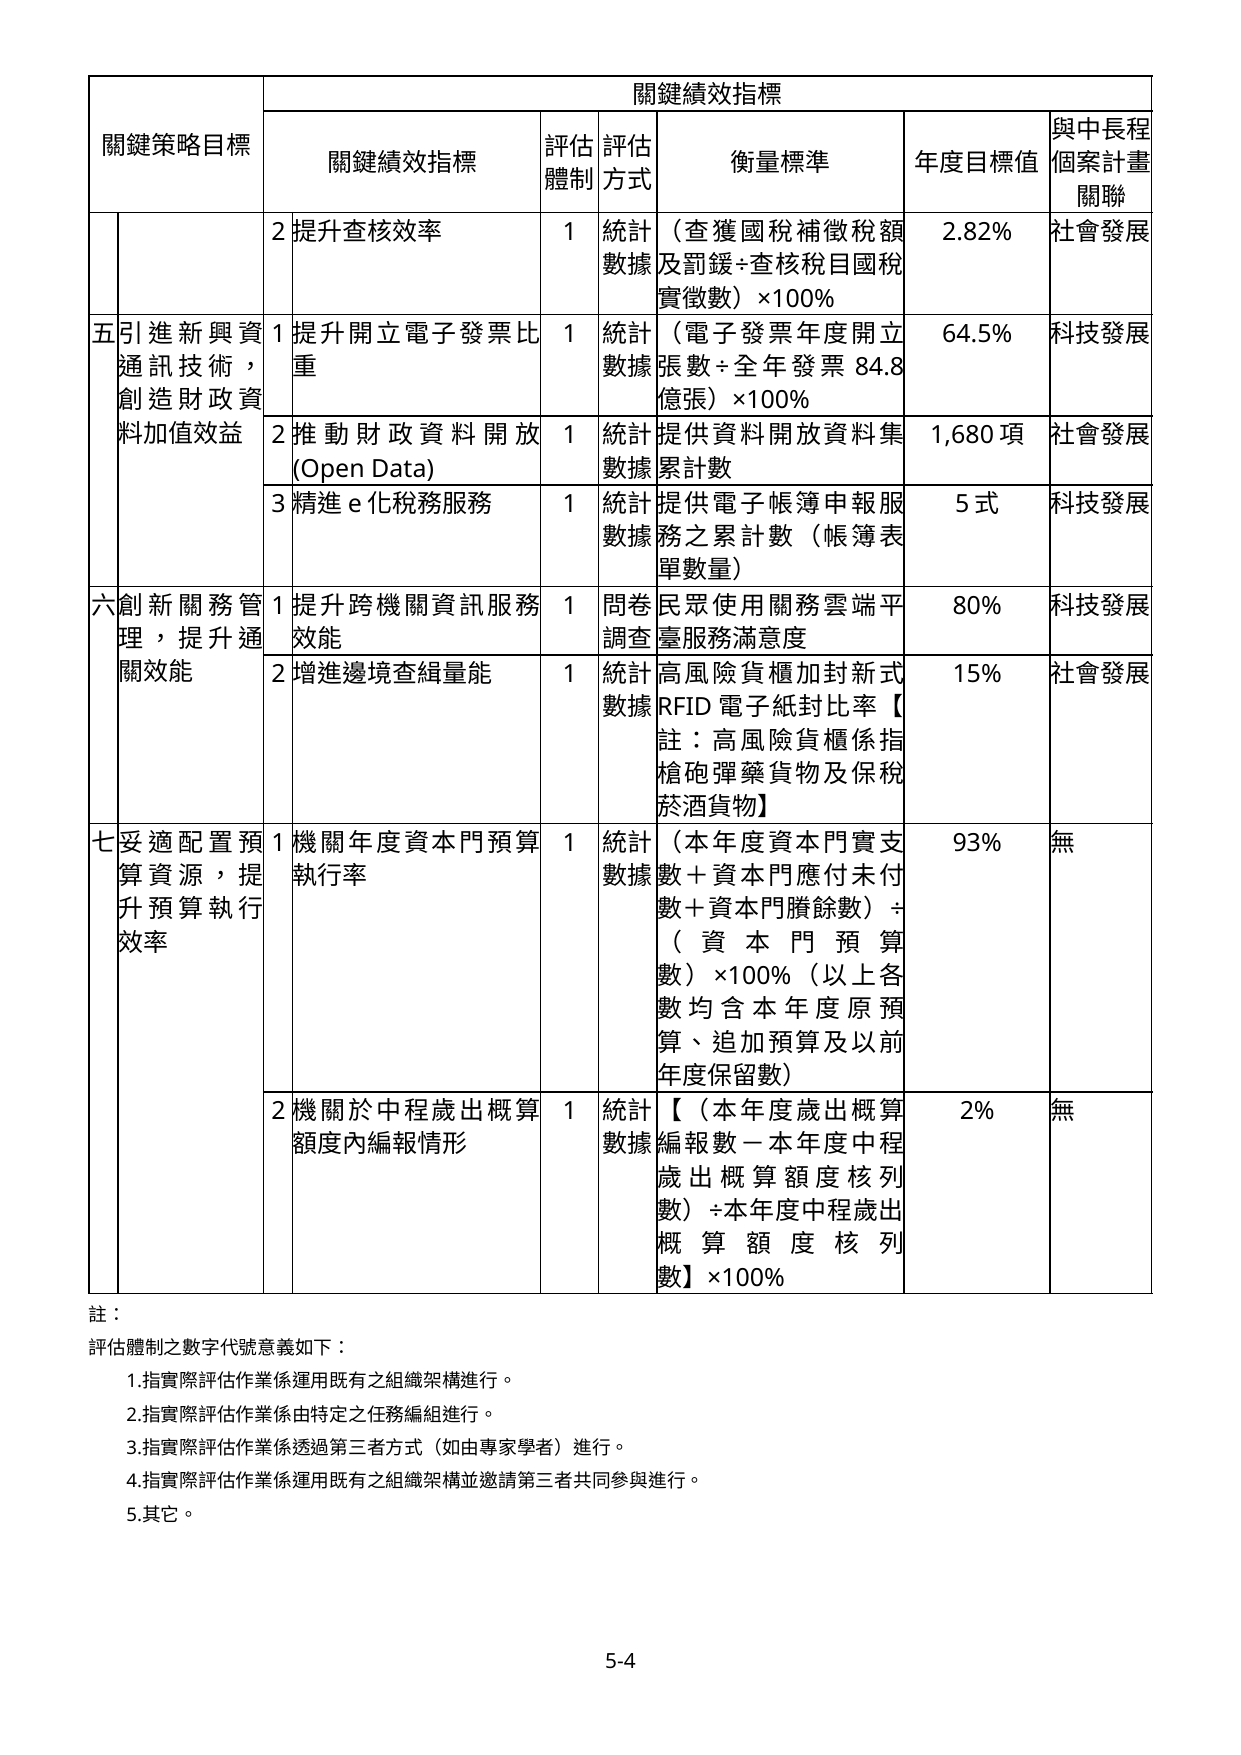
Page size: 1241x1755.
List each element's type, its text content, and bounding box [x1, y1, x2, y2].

table_cell （電子發票年度開立張數÷全年發票84.8億張）×100% [658, 315, 903, 415]
table_cell 【（本年度歲出概算編報數－本年度中程歲出概算額度核列數）÷本年度中程歲出概算額度核列數】×100% [658, 1093, 903, 1293]
table_cell 統計數據 [599, 1093, 656, 1293]
table_cell 機關年度資本門預算執行率 [293, 824, 540, 1091]
table_cell 建構優質賦稅環境，維護租稅公平合理 [119, 213, 263, 314]
table_cell 評估 方式 [599, 112, 656, 212]
table_cell 1 [264, 587, 292, 654]
table_cell 精進e化稅務服務 [293, 486, 540, 586]
table_cell 1 [541, 315, 598, 415]
table_cell 五 [90, 315, 117, 586]
table_cell 科技發展 [1051, 486, 1151, 586]
table_cell 無 [1051, 824, 1151, 1091]
table_cell 1 [264, 824, 292, 1091]
table_header 關鍵策略目標 [90, 77, 263, 212]
table_cell （本年度資本門實支數＋資本門應付未付數＋資本門賸餘數）÷（資本門預算數）×100%（以上各數均含本年度原預算、追加預算及以前年度保留數） [658, 824, 903, 1091]
table_cell 增進邊境查緝量能 [293, 656, 540, 822]
table_cell 統計數據 [599, 486, 656, 586]
table_cell 提升開立電子發票比重 [293, 315, 540, 415]
table_cell 1 [264, 315, 292, 415]
table_cell 社會發展 [1051, 656, 1151, 822]
table_cell 科技發展 [1051, 315, 1151, 415]
table_cell 1,680項 [905, 417, 1049, 484]
table_cell 年度目標值 [905, 112, 1049, 212]
table_cell 妥適配置預算資源，提升預算執行效率 [119, 824, 263, 1293]
table_cell 高風險貨櫃加封新式RFID電子紙封比率【註：高風險貨櫃係指槍砲彈藥貨物及保稅菸酒貨物】 [658, 656, 903, 822]
table_cell 64.5% [905, 315, 1049, 415]
table_cell 統計數據 [599, 656, 656, 822]
table_cell 3 [264, 486, 292, 586]
table_cell 1 [541, 486, 598, 586]
table_cell 統計數據 [599, 213, 656, 314]
table_cell 四 [90, 213, 117, 314]
table_cell 2 [264, 213, 292, 314]
table_cell 衡量標準 [658, 112, 903, 212]
table_cell 評估 體制 [541, 112, 598, 212]
table_cell （查獲國稅補徵稅額及罰鍰÷查核稅目國稅實徵數）×100% [658, 213, 903, 314]
table_cell 2.82% [905, 213, 1049, 314]
table_cell 提升查核效率 [293, 213, 540, 314]
table_cell 引進新興資通訊技術，創造財政資料加值效益 [119, 315, 263, 586]
table_cell 1 [541, 1093, 598, 1293]
table_cell 1 [541, 656, 598, 822]
text 註： [89, 1294, 1152, 1328]
table_cell 機關於中程歲出概算額度內編報情形 [293, 1093, 540, 1293]
table_cell 2 [264, 656, 292, 822]
table_cell 六 [90, 587, 117, 822]
table_header 關鍵績效指標 [264, 77, 1151, 110]
table_cell 15% [905, 656, 1049, 822]
text 3.指實際評估作業係透過第三者方式（如由專家學者）進行。 [89, 1428, 1152, 1461]
table_cell 80% [905, 587, 1049, 654]
table_cell 1 [541, 213, 598, 314]
table_cell 關鍵績效指標 [264, 112, 540, 212]
table_cell 科技發展 [1051, 587, 1151, 654]
table_cell 問卷調查 [599, 587, 656, 654]
text 5.其它。 [89, 1494, 1152, 1528]
table_cell 統計數據 [599, 824, 656, 1091]
table_cell 1 [541, 587, 598, 654]
text 1.指實際評估作業係運用既有之組織架構進行。 [89, 1361, 1152, 1394]
table_cell 統計數據 [599, 315, 656, 415]
table_cell 民眾使用關務雲端平臺服務滿意度 [658, 587, 903, 654]
table_cell 93% [905, 824, 1049, 1091]
table_cell 與中長程個案計畫關聯 [1051, 112, 1151, 212]
text 4.指實際評估作業係運用既有之組織架構並邀請第三者共同參與進行。 [89, 1461, 1152, 1494]
table_cell 七 [90, 824, 117, 1293]
table_cell 2 [264, 1093, 292, 1293]
table_cell 5式 [905, 486, 1049, 586]
text 2.指實際評估作業係由特定之任務編組進行。 [89, 1394, 1152, 1428]
table_cell 提升跨機關資訊服務效能 [293, 587, 540, 654]
table_cell 社會發展 [1051, 213, 1151, 314]
table_cell 社會發展 [1051, 417, 1151, 484]
table_cell 2% [905, 1093, 1049, 1293]
table_cell 提供電子帳簿申報服務之累計數（帳簿表單數量） [658, 486, 903, 586]
table_cell 1 [541, 417, 598, 484]
table_cell 無 [1051, 1093, 1151, 1293]
table_cell 提供資料開放資料集累計數 [658, 417, 903, 484]
table_cell 1 [541, 824, 598, 1091]
text 評估體制之數字代號意義如下： [89, 1328, 1152, 1361]
table_cell 2 [264, 417, 292, 484]
table_cell 推動財政資料開放(Open Data) [293, 417, 540, 484]
table_cell 統計數據 [599, 417, 656, 484]
table_cell 創新關務管理，提升通關效能 [119, 587, 263, 822]
